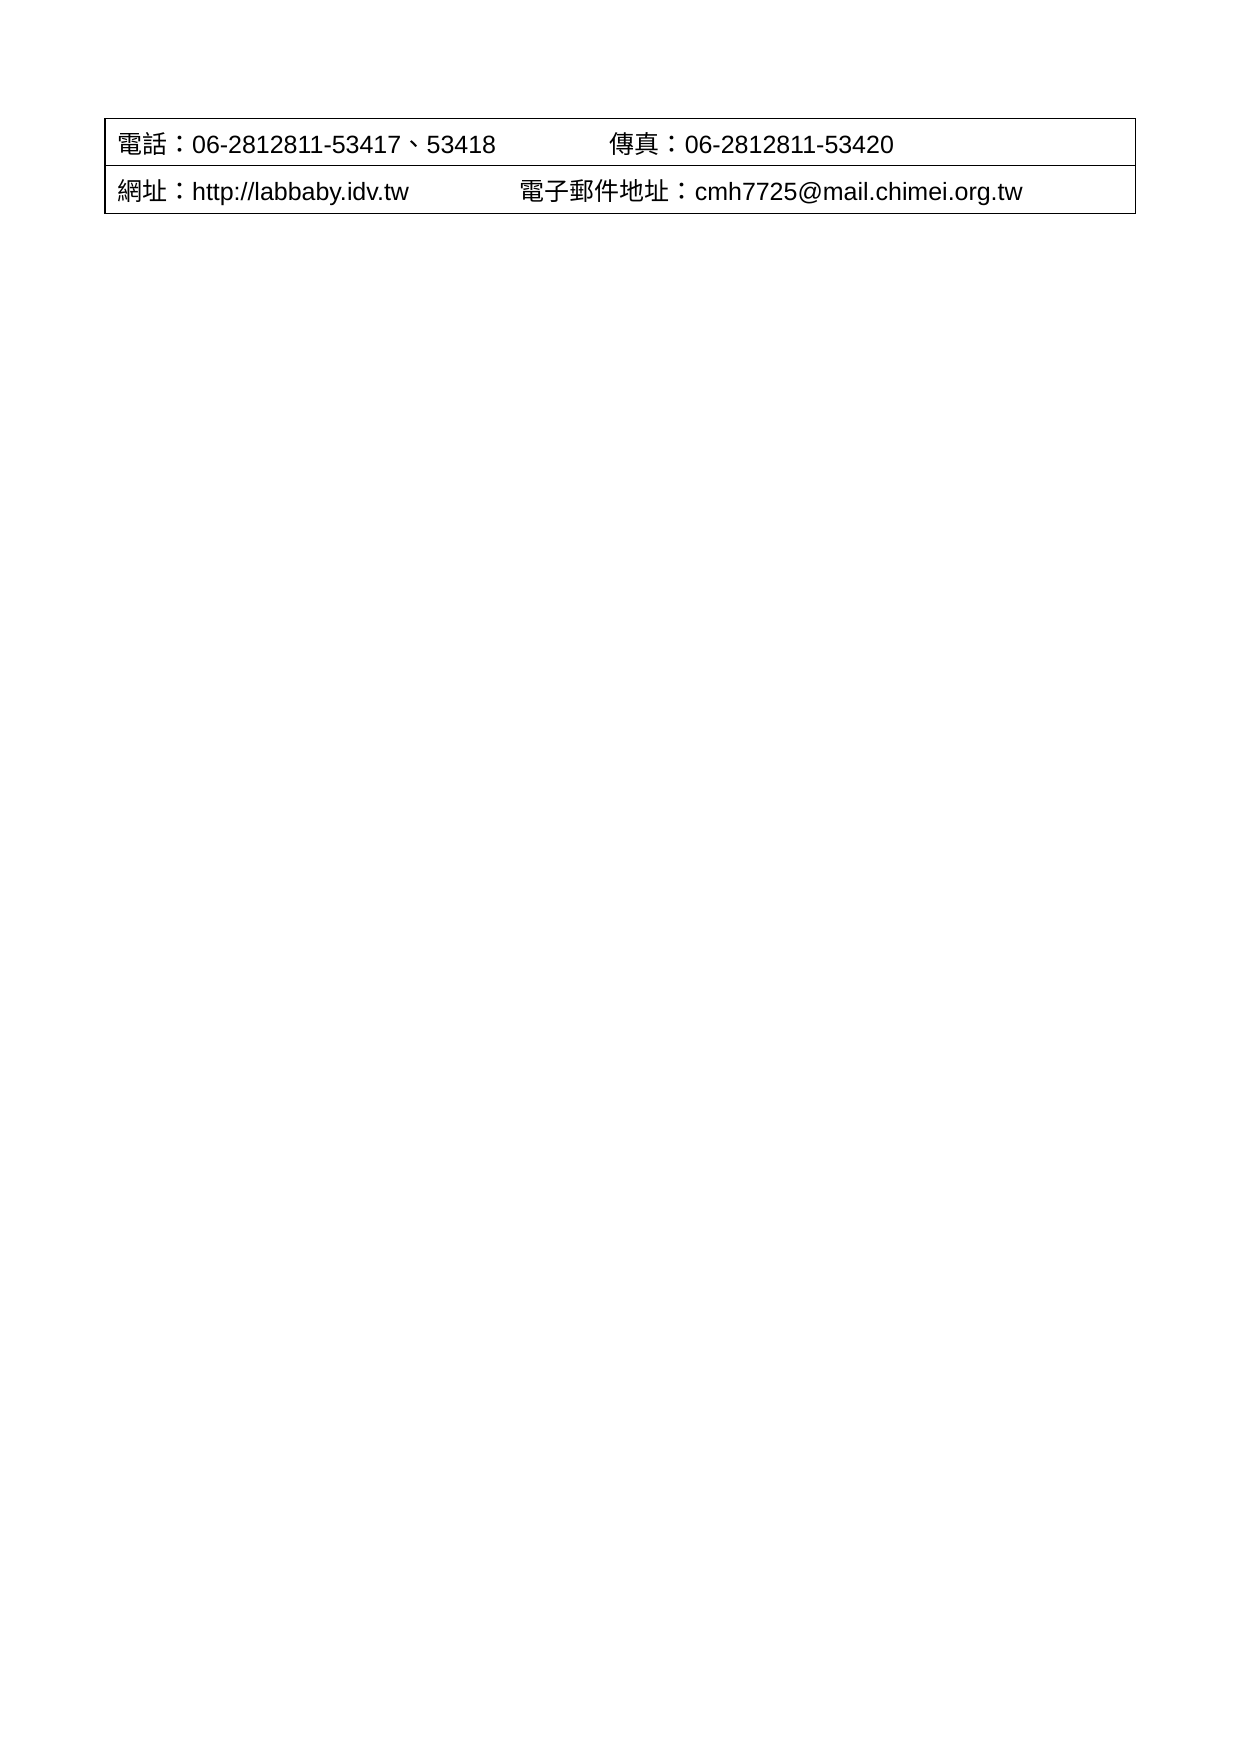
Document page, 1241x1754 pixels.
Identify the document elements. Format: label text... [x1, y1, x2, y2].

table_cell 網址：http://labbaby.idv.tw 電子郵件地址：cmh7725@mail.chimei.org.tw [106, 166, 1135, 213]
table_cell 電話：06-2812811-53417、53418 傳真：06-2812811-53420 [106, 119, 1135, 165]
